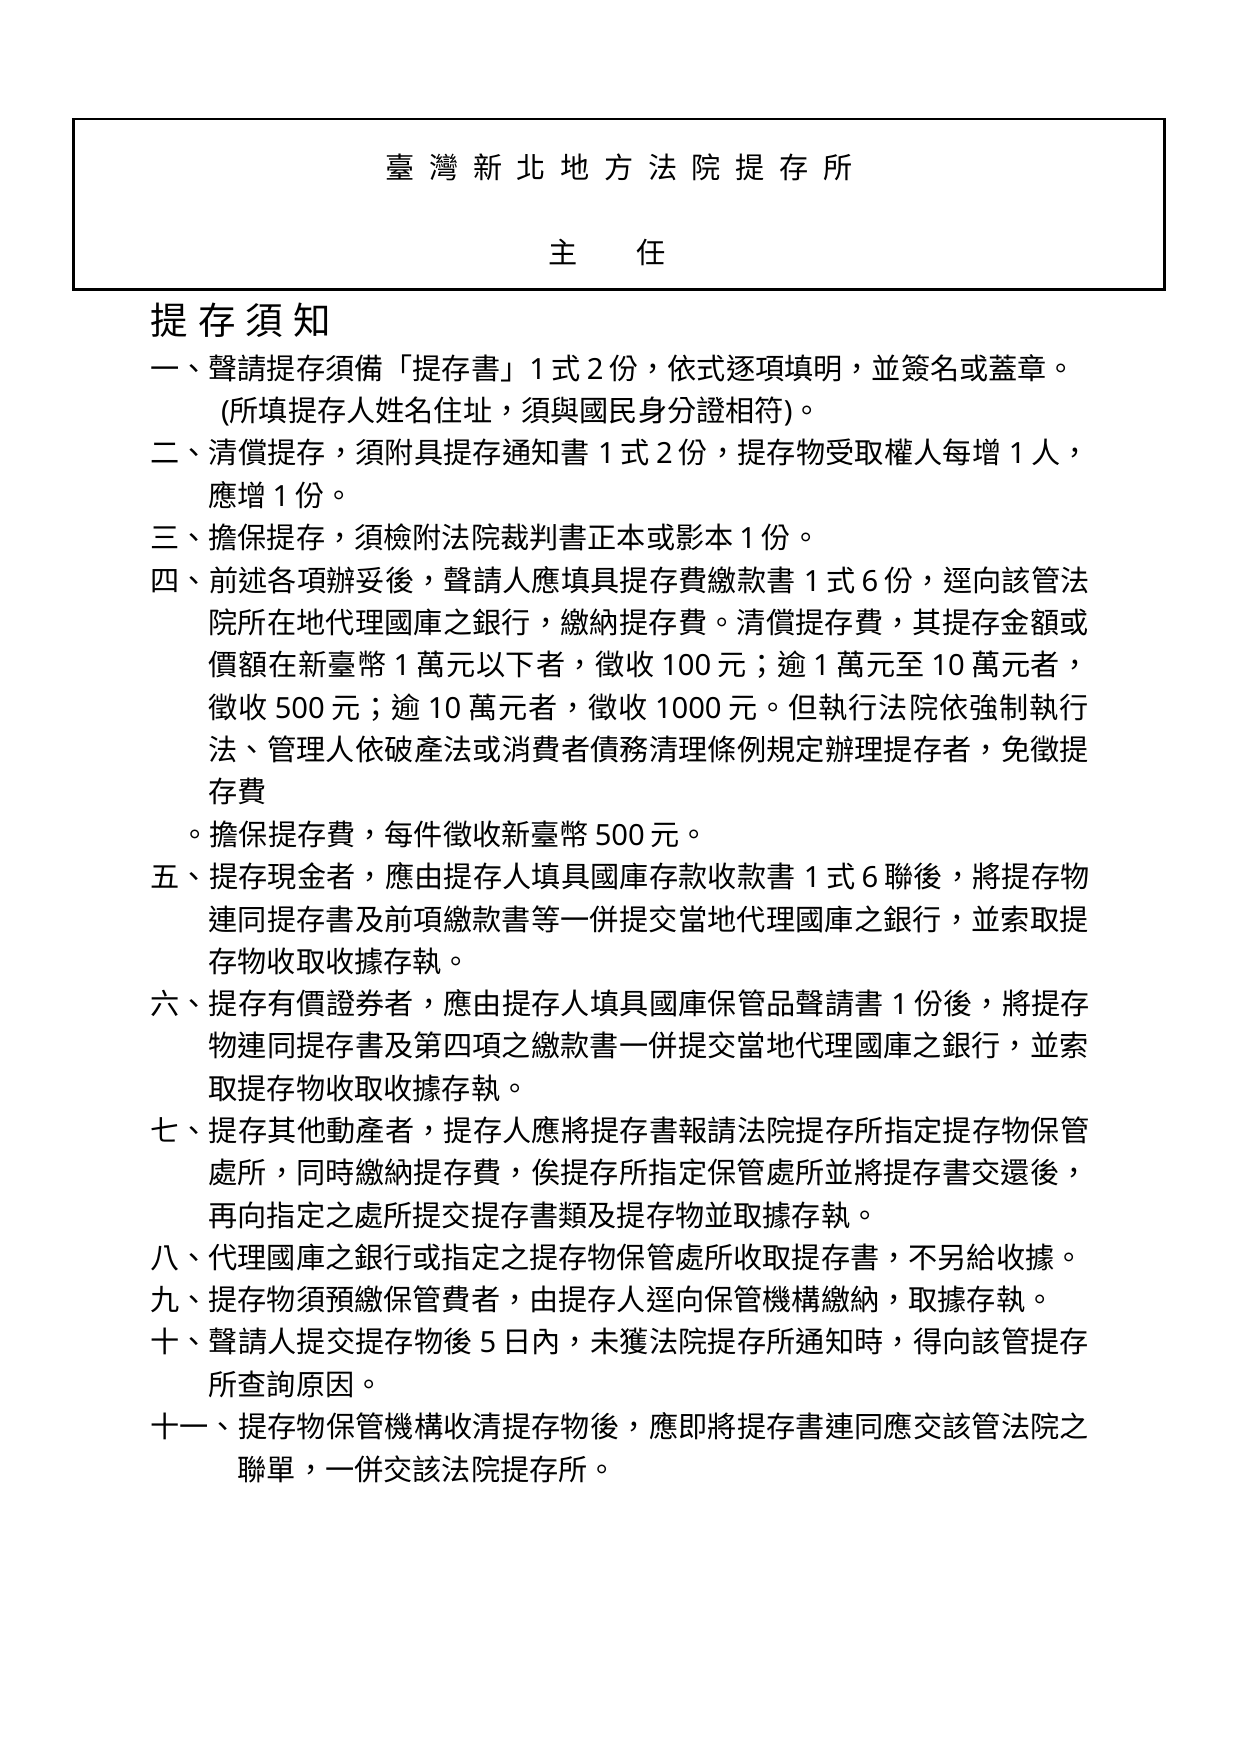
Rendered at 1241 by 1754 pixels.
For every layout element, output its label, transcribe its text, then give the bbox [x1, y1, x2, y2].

text 六、提存有價證券者，應由提存人填具國庫保管品聲請書1份後，將提存物連同提存書及第四項之繳款書一併提交當地代理國庫之銀行，並索取提存物收取收據存執。 [150, 981, 1090, 1108]
table_cell 臺 灣 新 北 地 方 法 院 提 存 所 主 任 [75, 120, 1163, 288]
text 。擔保提存費，每件徵收新臺幣500元。 [150, 811, 1090, 854]
text 七、提存其他動產者，提存人應將提存書報請法院提存所指定提存物保管處所，同時繳納提存費，俟提存所指定保管處所並將提存書交還後，再向指定之處所提交提存書類及提存物並取據存執。 [150, 1108, 1090, 1234]
text 一、聲請提存須備「提存書」1式2份，依式逐項填明，並簽名或蓋章。 [150, 345, 1084, 388]
text 十一、提存物保管機構收清提存物後，應即將提存書連同應交該管法院之聯單，一併交該法院提存所。 [150, 1404, 1090, 1488]
text 八、代理國庫之銀行或指定之提存物保管處所收取提存書，不另給收據。 [150, 1234, 1090, 1277]
text (所填提存人姓名住址，須與國民身分證相符)。 [221, 388, 1090, 430]
text 四、前述各項辦妥後，聲請人應填具提存費繳款書1式6份，逕向該管法院所在地代理國庫之銀行，繳納提存費。清償提存費，其提存金額或價額在新臺幣1萬元以下者，徵收100元；逾1萬元至10萬元者，徵收500元；逾10萬元者，徵收1000元。但執行法院依強制執行法、管理人依破產法或消費者債務清理條例規定辦理提存者，免徵提存費 [150, 557, 1090, 811]
text 五、提存現金者，應由提存人填具國庫存款收款書1式6聯後，將提存物連同提存書及前項繳款書等一併提交當地代理國庫之銀行，並索取提存物收取收據存執。 [150, 854, 1090, 981]
text 三、擔保提存，須檢附法院裁判書正本或影本1份。 [150, 515, 1090, 557]
text 九、提存物須預繳保管費者，由提存人逕向保管機構繳納，取據存執。 [150, 1277, 1090, 1319]
text 提存須知 [150, 291, 1090, 345]
text 二、清償提存，須附具提存通知書1式2份，提存物受取權人每增1人，應增1份。 [150, 430, 1090, 515]
text 十、聲請人提交提存物後5日內，未獲法院提存所通知時，得向該管提存所查詢原因。 [150, 1319, 1090, 1404]
